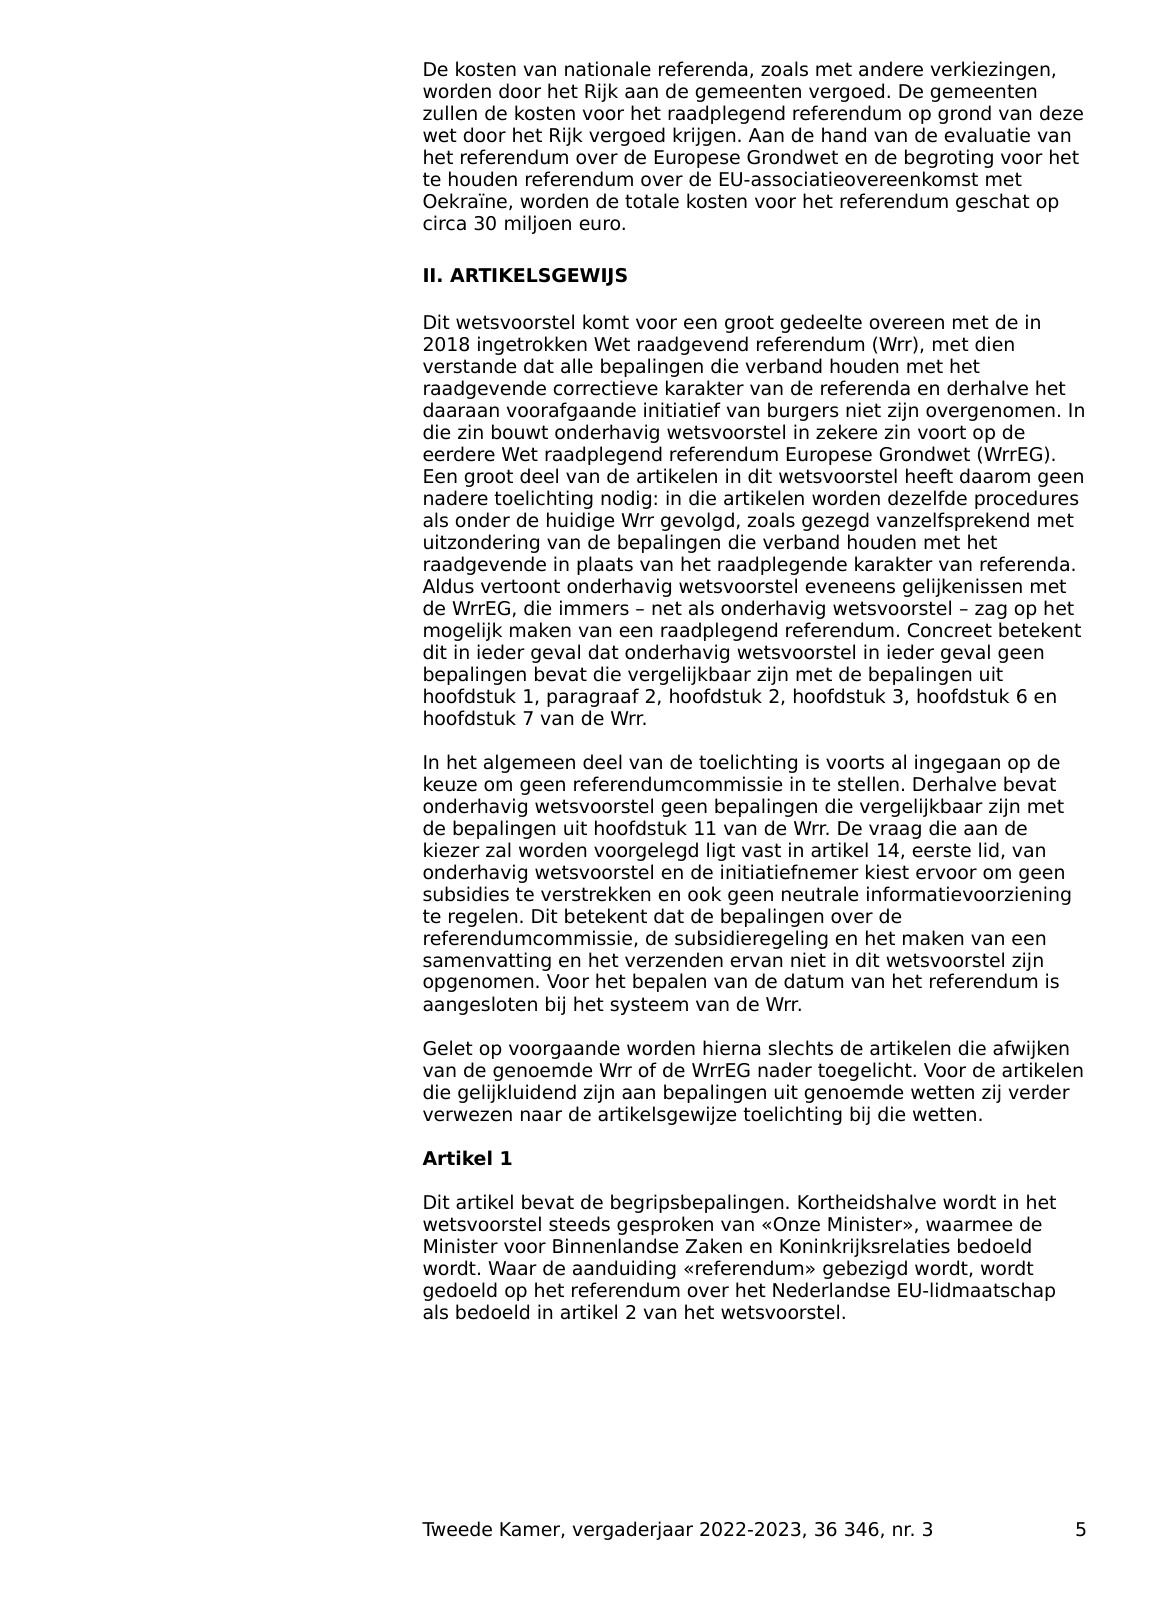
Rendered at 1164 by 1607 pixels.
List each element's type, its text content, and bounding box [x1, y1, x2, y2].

text Een groot deel van de artikelen in dit wetsvoorstel heeft daarom geen nadere toelichting nodig: in die artikelen worden dezelfde procedures als onder de huidige Wrr gevolgd, zoals gezegd vanzelfsprekend met uitzondering van de bepalingen die verband houden met het raadgevende in plaats van het raadplegende karakter van referenda. Aldus vertoont onderhavig wetsvoorstel eveneens gelijkenissen met de WrrEG, die immers – net als onderhavig wetsvoorstel – zag op het mogelijk maken van een raadplegend referendum. Concreet betekent dit in ieder geval dat onderhavig wetsvoorstel in ieder geval geen bepalingen bevat die vergelijkbaar zijn met de bepalingen uit hoofdstuk 1, paragraaf 2, hoofdstuk 2, hoofdstuk 3, hoofdstuk 6 en hoofdstuk 7 van de Wrr. [422, 466, 1087, 729]
subtitle II. ARTIKELSGEWIJS [422, 265, 1087, 287]
text Dit artikel bevat de begripsbepalingen. Kortheidshalve wordt in het wetsvoorstel steeds gesproken van «Onze Minister», waarmee de Minister voor Binnenlandse Zaken en Koninkrijksrelaties bedoeld wordt. Waar de aanduiding «referendum» gebezigd wordt, wordt gedoeld op het referendum over het Nederlandse EU-lidmaatschap als bedoeld in artikel 2 van het wetsvoorstel. [422, 1192, 1087, 1324]
text De kosten van nationale referenda, zoals met andere verkiezingen, worden door het Rijk aan de gemeenten vergoed. De gemeenten zullen de kosten voor het raadplegend referendum op grond van deze wet door het Rijk vergoed krijgen. Aan de hand van de evaluatie van het referendum over de Europese Grondwet en de begroting voor het te houden referendum over de EU-associatieovereenkomst met Oekraïne, worden de totale kosten voor het referendum geschat op circa 30 miljoen euro. [422, 59, 1087, 235]
text In het algemeen deel van de toelichting is voorts al ingegaan op de keuze om geen referendumcommissie in te stellen. Derhalve bevat onderhavig wetsvoorstel geen bepalingen die vergelijkbaar zijn met de bepalingen uit hoofdstuk 11 van de Wrr. De vraag die aan de kiezer zal worden voorgelegd ligt vast in artikel 14, eerste lid, van onderhavig wetsvoorstel en de initiatiefnemer kiest ervoor om geen subsidies te verstrekken en ook geen neutrale informatievoorziening te regelen. Dit betekent dat de bepalingen over de referendumcommissie, de subsidieregeling en het maken van een samenvatting en het verzenden ervan niet in dit wetsvoorstel zijn opgenomen. Voor het bepalen van de datum van het referendum is aangesloten bij het systeem van de Wrr. [422, 752, 1087, 1015]
text Dit wetsvoorstel komt voor een groot gedeelte overeen met de in 2018 ingetrokken Wet raadgevend referendum (Wrr), met dien verstande dat alle bepalingen die verband houden met het raadgevende correctieve karakter van de referenda en derhalve het daaraan voorafgaande initiatief van burgers niet zijn overgenomen. In die zin bouwt onderhavig wetsvoorstel in zekere zin voort op de eerdere Wet raadplegend referendum Europese Grondwet (WrrEG). [422, 312, 1087, 466]
subtitle Artikel 1 [422, 1148, 1087, 1170]
text Gelet op voorgaande worden hierna slechts de artikelen die afwijken van de genoemde Wrr of de WrrEG nader toegelicht. Voor de artikelen die gelijkluidend zijn aan bepalingen uit genoemde wetten zij verder verwezen naar de artikelsgewijze toelichting bij die wetten. [422, 1038, 1087, 1126]
